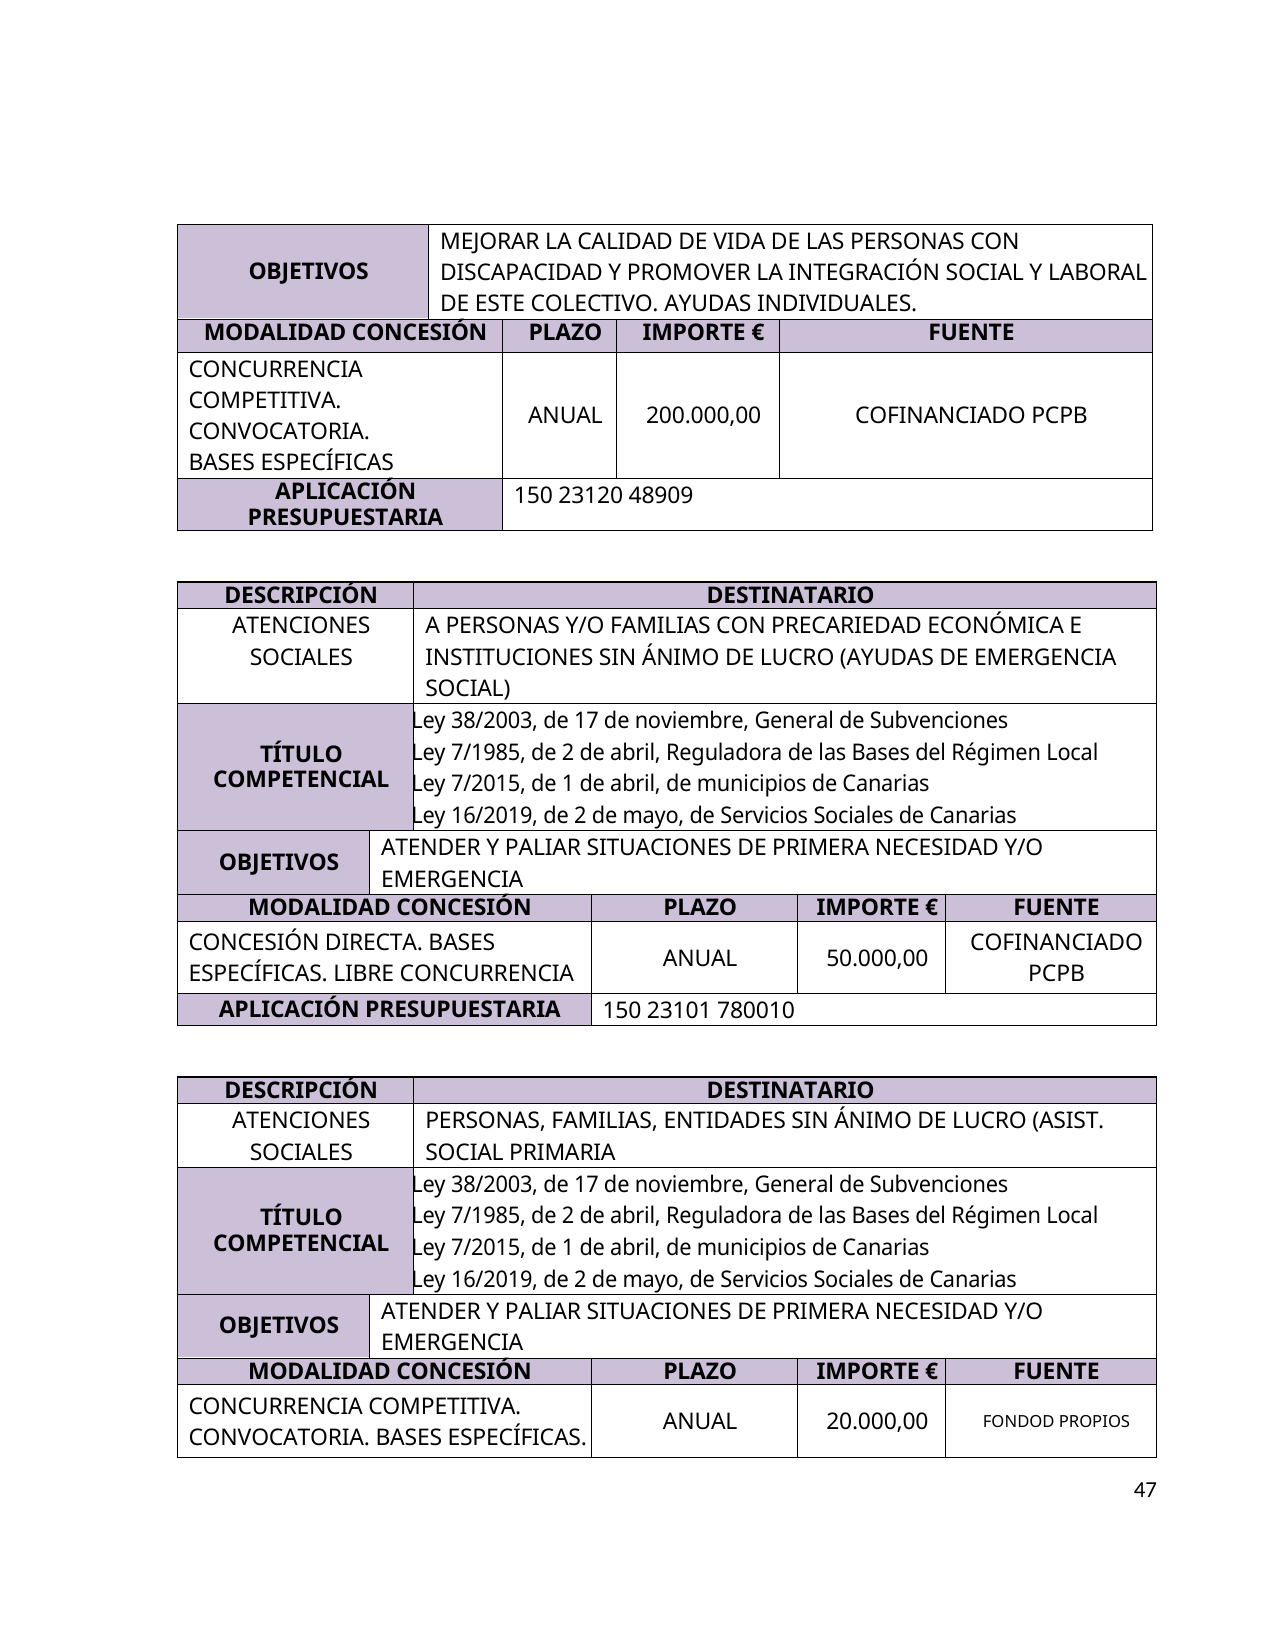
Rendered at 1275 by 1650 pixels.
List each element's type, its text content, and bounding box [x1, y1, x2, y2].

table_cell ATENDER Y PALIAR SITUACIONES DE PRIMERA NECESIDAD Y/O EMERGENCIA [370, 831, 1156, 894]
table_cell MODALIDAD CONCESIÓN [178, 895, 591, 921]
table_cell PLAZO [592, 895, 797, 921]
table_cell 20.000,00 [798, 1385, 945, 1457]
table_cell Ley 38/2003, de 17 de noviembre, General de Subvenciones Ley 7/1985, de 2 de abril, Reguladora de las Bases del Régimen Local Ley 7/2015, de 1 de abril, de municipios de Canarias Ley 16/2019, de 2 de mayo, de Servicios Sociales de Canarias [414, 704, 1156, 830]
table_cell IMPORTE € [798, 895, 945, 921]
table_cell CONCESIÓN DIRECTA. BASES ESPECÍFICAS. LIBRE CONCURRENCIA [178, 922, 591, 993]
table_cell PLAZO [592, 1359, 797, 1384]
table_cell OBJETIVOS [178, 831, 369, 894]
table_cell IMPORTE € [617, 320, 779, 352]
table_header MEJORAR LA CALIDAD DE VIDA DE LAS PERSONAS CON DISCAPACIDAD Y PROMOVER LA INTEGRACIÓN SOCIAL Y LABORAL DE ESTE COLECTIVO. AYUDAS INDIVIDUALES. [429, 225, 1152, 318]
table_cell FUENTE [946, 1359, 1156, 1384]
table_cell ANUAL [592, 1385, 797, 1457]
table_cell COFINANCIADO PCPB [946, 922, 1156, 993]
table_header OBJETIVOS [178, 225, 428, 318]
table_cell ATENCIONES SOCIALES [178, 1104, 413, 1167]
table_cell PLAZO [503, 320, 616, 352]
table_header DESTINATARIO [414, 1078, 1156, 1103]
table_header DESCRIPCIÓN [178, 583, 413, 608]
table_cell A PERSONAS Y/O FAMILIAS CON PRECARIEDAD ECONÓMICA E INSTITUCIONES SIN ÁNIMO DE LUCRO (AYUDAS DE EMERGENCIA SOCIAL) [414, 609, 1156, 703]
table_cell CONCURRENCIA COMPETITIVA. CONVOCATORIA. BASES ESPECÍFICAS [178, 353, 502, 478]
table_cell APLICACIÓN PRESUPUESTARIA [178, 994, 591, 1025]
table_cell Ley 38/2003, de 17 de noviembre, General de Subvenciones Ley 7/1985, de 2 de abril, Reguladora de las Bases del Régimen Local Ley 7/2015, de 1 de abril, de municipios de Canarias Ley 16/2019, de 2 de mayo, de Servicios Sociales de Canarias [414, 1168, 1156, 1294]
table_cell ANUAL [592, 922, 797, 993]
table_cell 200.000,00 [617, 353, 779, 478]
table_cell 150 23101 780010 [592, 994, 1156, 1025]
table_cell 150 23120 48909 [503, 479, 1152, 530]
table_cell APLICACIÓN PRESUPUESTARIA [178, 479, 502, 530]
table_cell COFINANCIADO PCPB [780, 353, 1152, 478]
table_header DESCRIPCIÓN [178, 1078, 413, 1103]
table_cell OBJETIVOS [178, 1295, 369, 1357]
table_cell IMPORTE € [798, 1359, 945, 1384]
table_cell PERSONAS, FAMILIAS, ENTIDADES SIN ÁNIMO DE LUCRO (ASIST. SOCIAL PRIMARIA [414, 1104, 1156, 1167]
table_cell FUENTE [780, 320, 1152, 352]
table_cell TÍTULO COMPETENCIAL [178, 1168, 413, 1294]
table_header DESTINATARIO [414, 583, 1156, 608]
table_cell FONDOD PROPIOS [946, 1385, 1156, 1457]
table_cell ATENCIONES SOCIALES [178, 609, 413, 703]
table_cell MODALIDAD CONCESIÓN [178, 1359, 591, 1384]
table_cell FUENTE [946, 895, 1156, 921]
table_cell ANUAL [503, 353, 616, 478]
table_cell ATENDER Y PALIAR SITUACIONES DE PRIMERA NECESIDAD Y/O EMERGENCIA [370, 1295, 1156, 1357]
table_cell TÍTULO COMPETENCIAL [178, 704, 413, 830]
table_cell 50.000,00 [798, 922, 945, 993]
table_cell MODALIDAD CONCESIÓN [178, 320, 502, 352]
table_cell CONCURRENCIA COMPETITIVA. CONVOCATORIA. BASES ESPECÍFICAS. [178, 1385, 591, 1457]
